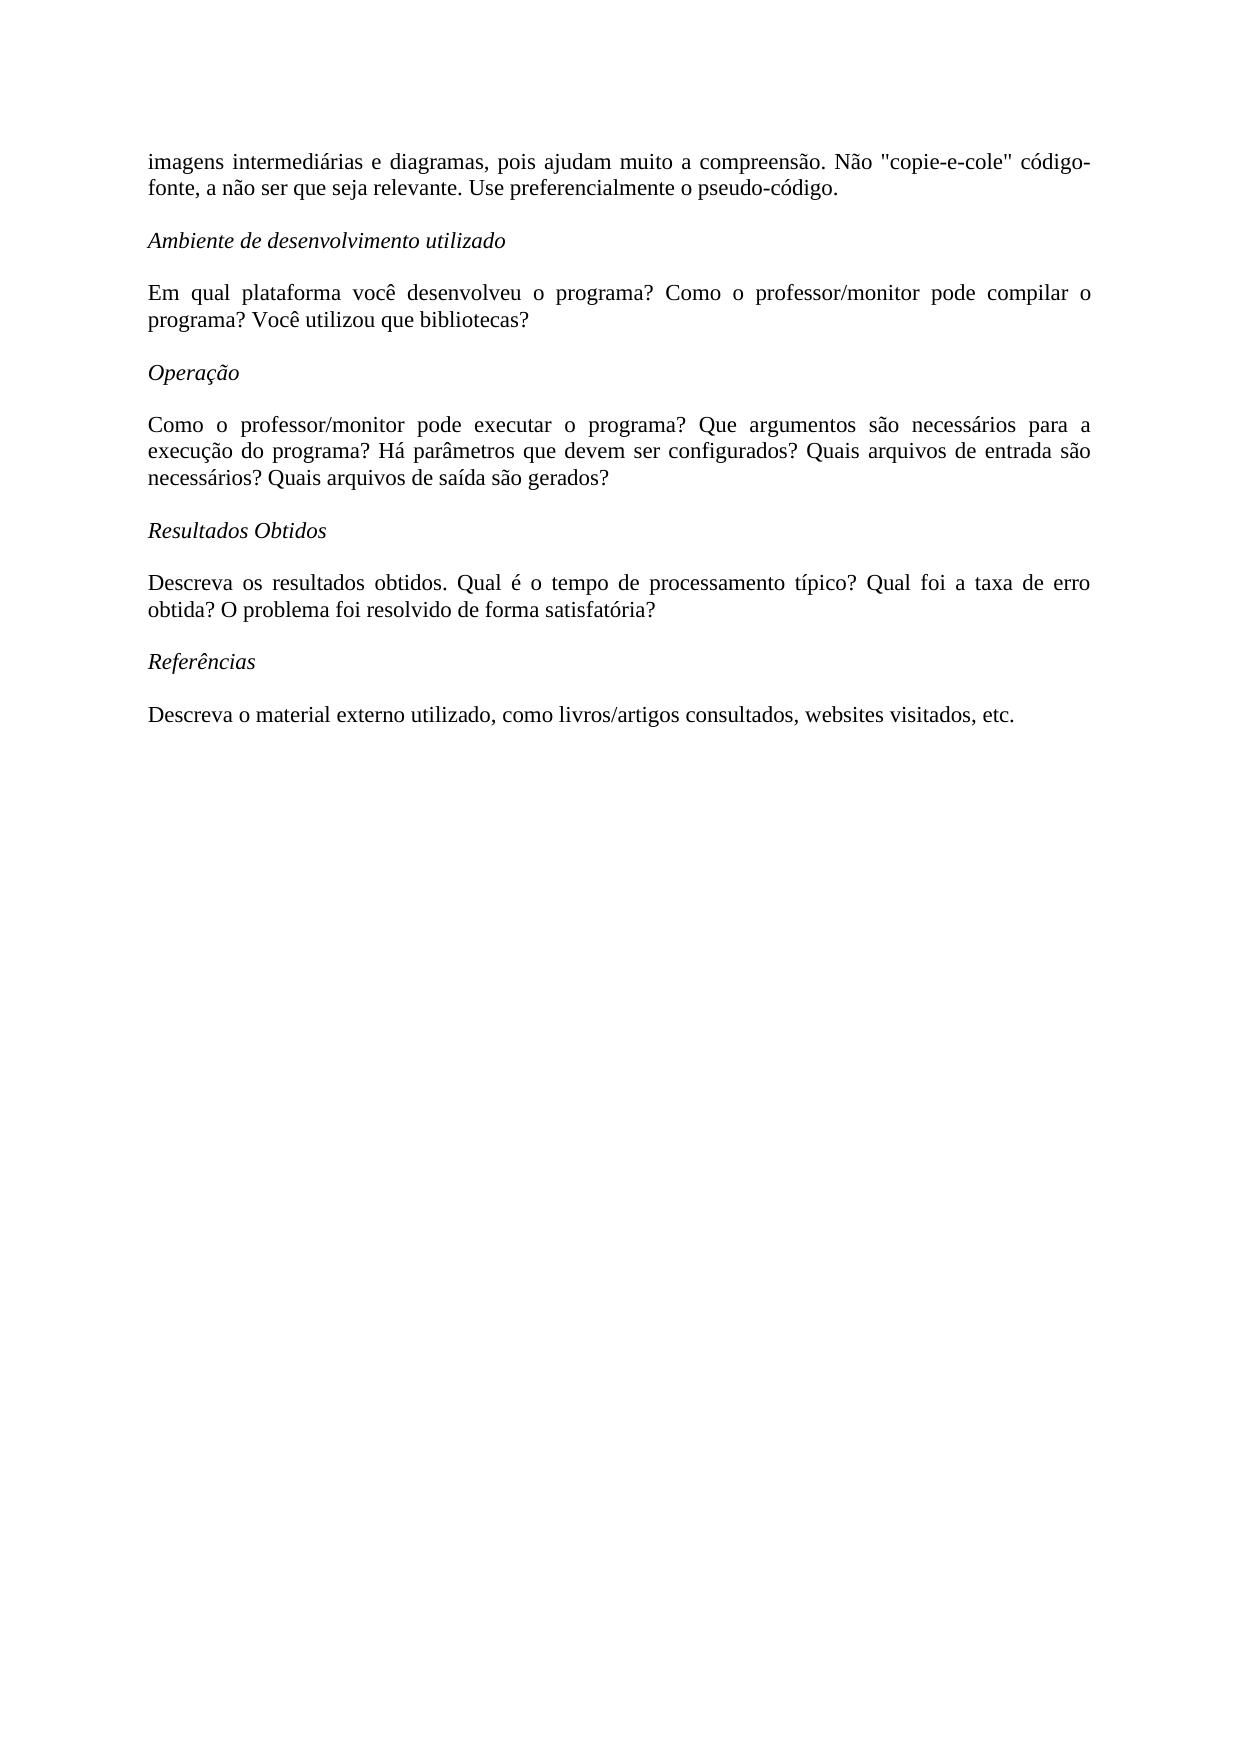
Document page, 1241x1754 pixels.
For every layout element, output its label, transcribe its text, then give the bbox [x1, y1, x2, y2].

text Em qual plataforma você desenvolveu o programa? Como o professor/monitor pode compilar o programa? Você utilizou que bibliotecas? [148, 279, 1092, 332]
subtitle Referências [148, 648, 1092, 675]
subtitle Resultados Obtidos [148, 517, 1092, 543]
text Como o professor/monitor pode executar o programa? Que argumentos são necessários para a execução do programa? Há parâmetros que devem ser configurados? Quais arquivos de entrada são necessários? Quais arquivos de saída são gerados? [148, 411, 1092, 490]
text imagens intermediárias e diagramas, pois ajudam muito a compreensão. Não "copie-e-cole" código-fonte, a não ser que seja relevante. Use preferencialmente o pseudo-código. [148, 148, 1092, 200]
text Descreva o material externo utilizado, como livros/artigos consultados, websites visitados, etc. [148, 701, 1092, 727]
subtitle Ambiente de desenvolvimento utilizado [148, 227, 1092, 253]
subtitle Operação [148, 358, 1092, 385]
text Descreva os resultados obtidos. Qual é o tempo de processamento típico? Qual foi a taxa de erro obtida? O problema foi resolvido de forma satisfatória? [148, 569, 1092, 622]
